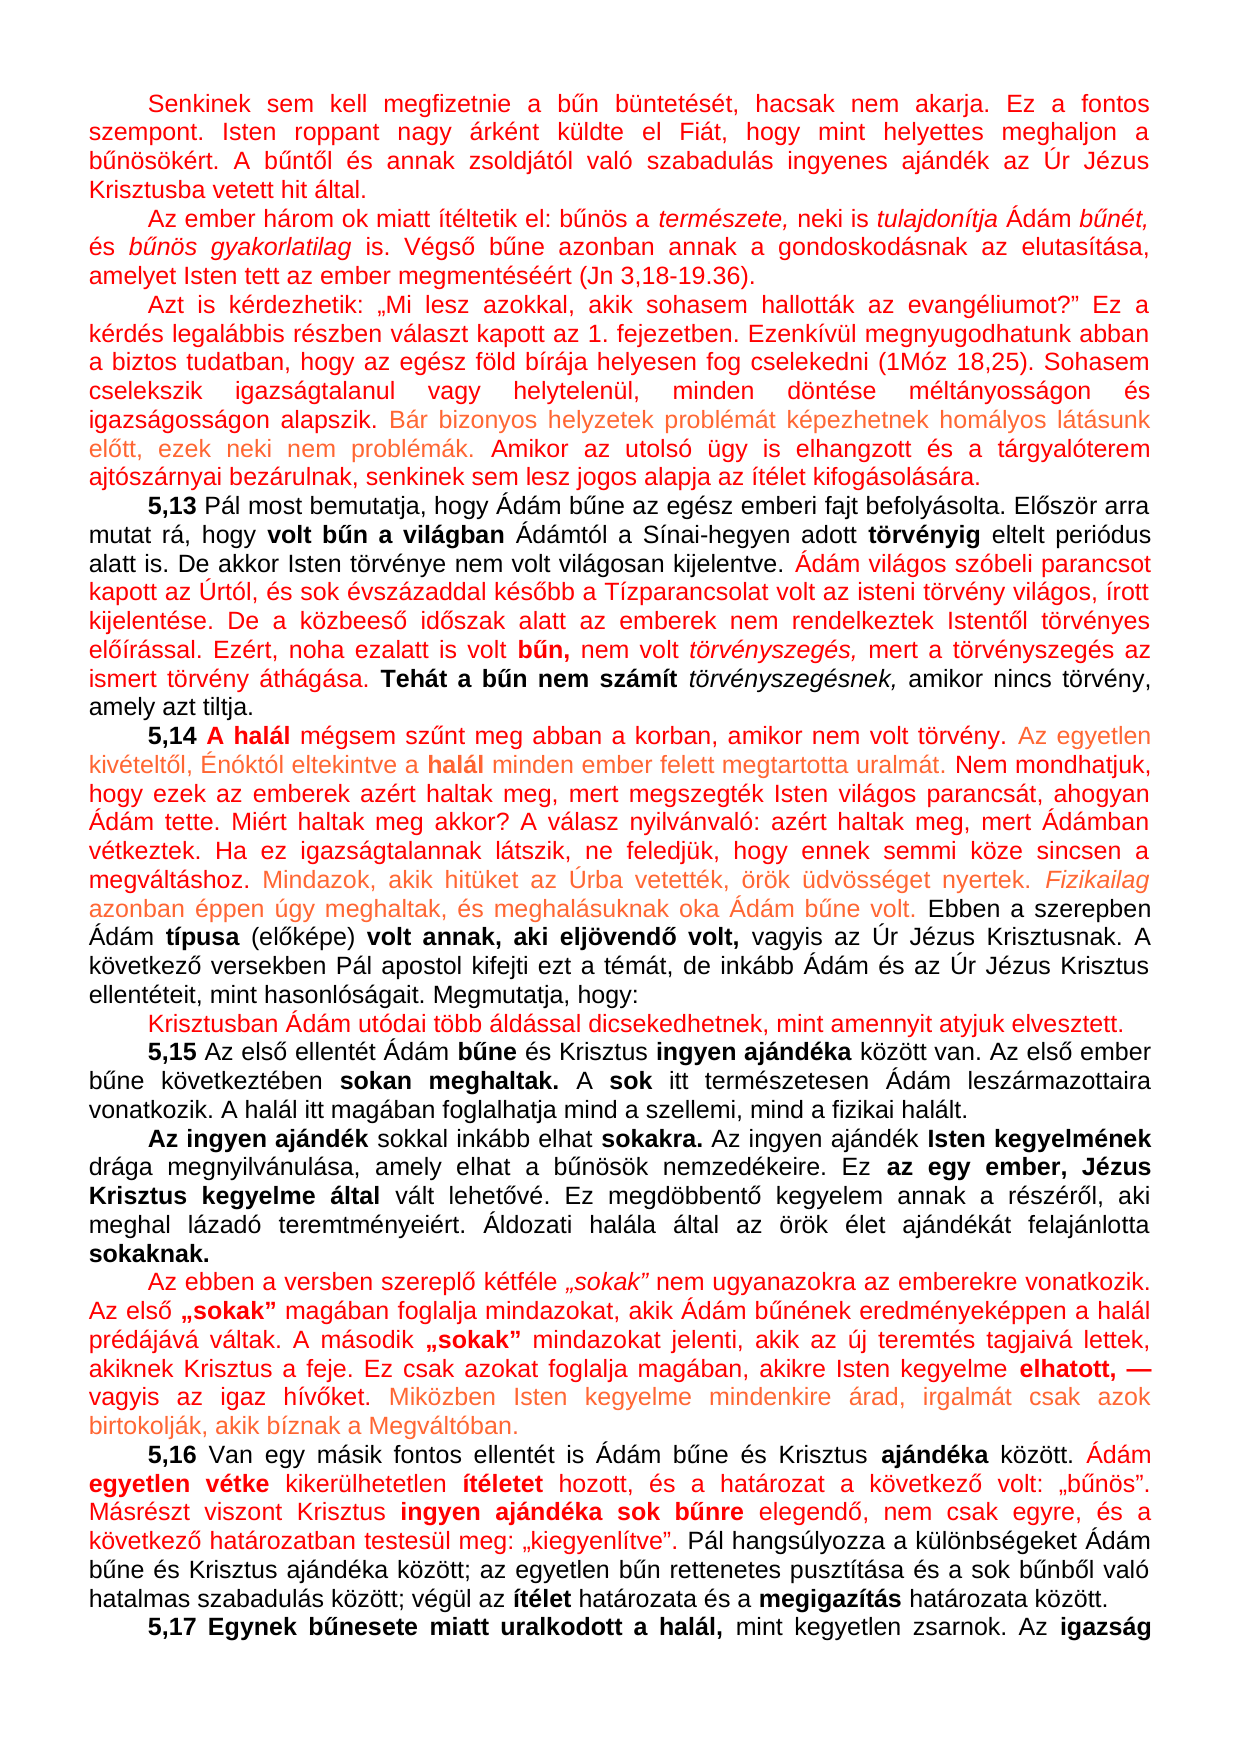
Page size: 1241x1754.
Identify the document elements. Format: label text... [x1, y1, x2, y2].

text Az ingyen ajándék sokkal inkább elhat sokakra. Az ingyen ajándék Isten kegyelmének drága megnyilvánulása, amely elhat a bűnösök nemzedékeire. Ez az egy ember, Jézus Krisztus kegyelme által vált lehetővé. Ez megdöbbentő kegyelem annak a részéről, aki meghal lázadó teremtményeiért. Áldozati halála által az örök élet ajándékát felajánlotta sokaknak. [88, 1123, 1152, 1267]
text 5,17 Egynek bűnesete miatt uralkodott a halál, mint kegyetlen zsarnok. Az igazság [88, 1612, 1152, 1641]
text Krisztusban Ádám utódai több áldással dicsekedhetnek, mint amennyit atyjuk elvesztett. [88, 1008, 1152, 1037]
text Senkinek sem kell megfizetnie a bűn büntetését, hacsak nem akarja. Ez a fontos szempont. Isten roppant nagy árként küldte el Fiát, hogy mint helyettes meghaljon a bűnösökért. A bűntől és annak zsoldjától való szabadulás ingyenes ajándék az Úr Jézus Krisztusba vetett hit által. [88, 88, 1152, 203]
text Azt is kérdezhetik: „Mi lesz azokkal, akik sohasem hallották az evangéliumot?” Ez a kérdés legalábbis részben választ kapott az 1. fejezetben. Ezenkívül megnyugodhatunk abban a biztos tudatban, hogy az egész föld bírája helyesen fog cselekedni (1Móz 18,25). Sohasem cselekszik igazságtalanul vagy helytelenül, minden döntése méltányosságon és igazságosságon alapszik. Bár bizonyos helyzetek problémát képezhetnek homályos látásunk előtt, ezek neki nem problémák. Amikor az utolsó ügy is elhangzott és a tárgyalóterem ajtószárnyai bezárulnak, senkinek sem lesz jogos alapja az ítélet kifogásolására. [88, 290, 1152, 491]
text 5,13 Pál most bemutatja, hogy Ádám bűne az egész emberi fajt befolyásolta. Először arra mutat rá, hogy volt bűn a világban Ádámtól a Sínai-hegyen adott törvényig eltelt periódus alatt is. De akkor Isten törvénye nem volt világosan kijelentve. Ádám világos szóbeli parancsot kapott az Úrtól, és sok évszázaddal később a Tízparancsolat volt az isteni törvény világos, írott kijelentése. De a közbeeső időszak alatt az emberek nem rendelkeztek Istentől törvényes előírással. Ezért, noha ezalatt is volt bűn, nem volt törvényszegés, mert a törvényszegés az ismert törvény áthágása. Tehát a bűn nem számít törvényszegésnek, amikor nincs törvény, amely azt tiltja. [88, 491, 1152, 721]
text Az ebben a versben szereplő kétféle „sokak” nem ugyanazokra az emberekre vonatkozik. Az első „sokak” magában foglalja mindazokat, akik Ádám bűnének eredményeképpen a halál prédájává váltak. A második „sokak” mindazokat jelenti, akik az új teremtés tagjaivá lettek, akiknek Krisztus a feje. Ez csak azokat foglalja magában, akikre Isten kegyelme elhatott, — vagyis az igaz hívőket. Miközben Isten kegyelme mindenkire árad, irgalmát csak azok birtokolják, akik bíznak a Megváltóban. [88, 1267, 1152, 1440]
text 5,16 Van egy másik fontos ellentét is Ádám bűne és Krisztus ajándéka között. Ádám egyetlen vétke kikerülhetetlen ítéletet hozott, és a határozat a következő volt: „bűnös”. Másrészt viszont Krisztus ingyen ajándéka sok bűnre elegendő, nem csak egyre, és a következő határozatban testesül meg: „kiegyenlítve”. Pál hangsúlyozza a különbségeket Ádám bűne és Krisztus ajándéka között; az egyetlen bűn rettenetes pusztítása és a sok bűnből való hatalmas szabadulás között; végül az ítélet határozata és a megigazítás határozata között. [88, 1440, 1152, 1612]
text 5,14 A halál mégsem szűnt meg abban a korban, amikor nem volt törvény. Az egyetlen kivételtől, Énóktól eltekintve a halál minden ember felett megtartotta uralmát. Nem mondhatjuk, hogy ezek az emberek azért haltak meg, mert megszegték Isten világos parancsát, ahogyan Ádám tette. Miért haltak meg akkor? A válasz nyilvánvaló: azért haltak meg, mert Ádámban vétkeztek. Ha ez igazságtalannak látszik, ne feledjük, hogy ennek semmi köze sincsen a megváltáshoz. Mindazok, akik hitüket az Úrba vetették, örök üdvösséget nyertek. Fizikailag azonban éppen úgy meghaltak, és meghalásuknak oka Ádám bűne volt. Ebben a szerepben Ádám típusa (előképe) volt annak, aki eljövendő volt, vagyis az Úr Jézus Krisztusnak. A következő versekben Pál apostol kifejti ezt a témát, de inkább Ádám és az Úr Jézus Krisztus ellentéteit, mint hasonlóságait. Megmutatja, hogy: [88, 721, 1152, 1008]
text 5,15 Az első ellentét Ádám bűne és Krisztus ingyen ajándéka között van. Az első ember bűne következtében sokan meghaltak. A sok itt természetesen Ádám leszármazottaira vonatkozik. A halál itt magában foglalhatja mind a szellemi, mind a fizikai halált. [88, 1037, 1152, 1123]
text Az ember három ok miatt ítéltetik el: bűnös a természete, neki is tulajdonítja Ádám bűnét, és bűnös gyakorlatilag is. Végső bűne azonban annak a gondoskodásnak az elutasítása, amelyet Isten tett az ember megmentéséért (Jn 3,18-19.36). [88, 203, 1152, 290]
